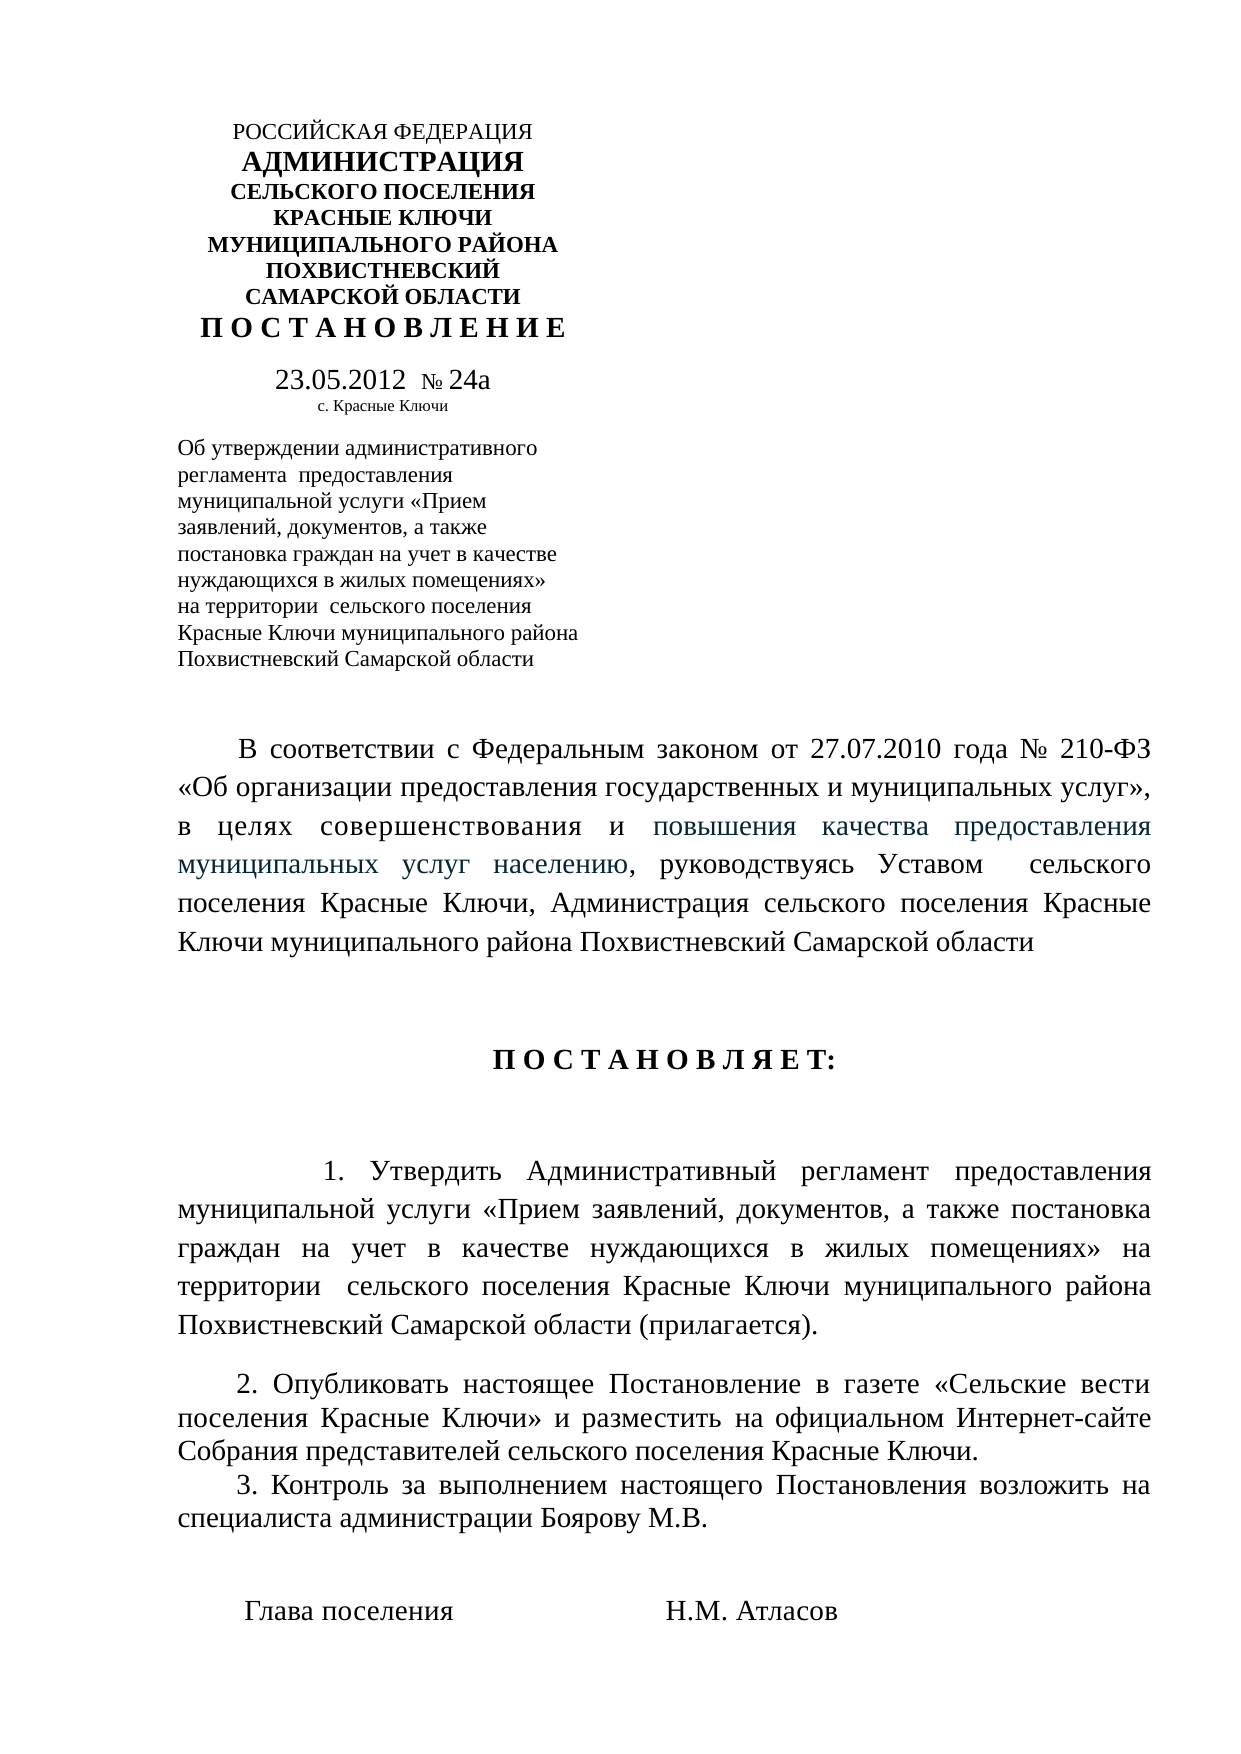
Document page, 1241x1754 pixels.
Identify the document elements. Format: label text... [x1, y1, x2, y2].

table_header РОССИЙСКАЯ ФЕДЕРАЦИЯ АДМИНИСТРАЦИЯ СЕЛЬСКОГО ПОСЕЛЕНИЯ КРАСНЫЕ КЛЮЧИ МУНИЦИПАЛЬНОГО РАЙОНА ПОХВИСТНЕВСКИЙ САМАРСКОЙ ОБЛАСТИ П О С Т А Н О В Л Е Н И Е 23.05.2012 № 24а с. Красные Ключи Об утверждении административного регламента предоставления муниципальной услуги «Прием заявлений, документов, а также постановка граждан на учет в качестве нуждающихся в жилых помещениях» на территории сельского поселения Красные Ключи муниципального района Похвистневский Самарской области [166, 118, 599, 672]
text П О С Т А Н О В Л Я Е Т: [177, 1042, 1152, 1076]
text 2. Опубликовать настоящее Постановление в газете «Сельские вести поселения Красные Ключи» и разместить на официальном Интернет-сайте Собрания представителей сельского поселения Красные Ключи. [177, 1366, 1152, 1467]
table_header [861, 118, 1163, 672]
table_header [600, 118, 861, 672]
text Глава поселения Н.М. Атласов [177, 1593, 1152, 1627]
text В соответствии с Федеральным законом от 27.07.2010 года № 210-ФЗ «Об организации предоставления государственных и муниципальных услуг», в целях совершенствования и повышения качества предоставления муниципальных услуг населению, руководствуясь Уставом сельского поселения Красные Ключи, Администрация сельского поселения Красные Ключи муниципального района Похвистневский Самарской области [177, 731, 1152, 957]
text 1. Утвердить Административный регламент предоставления муниципальной услуги «Прием заявлений, документов, а также постановка граждан на учет в качестве нуждающихся в жилых помещениях» на территории сельского поселения Красные Ключи муниципального района Похвистневский Самарской области (прилагается). [177, 1153, 1152, 1341]
text 3. Контроль за выполнением настоящего Постановления возложить на специалиста администрации Боярову М.В. [177, 1467, 1152, 1534]
